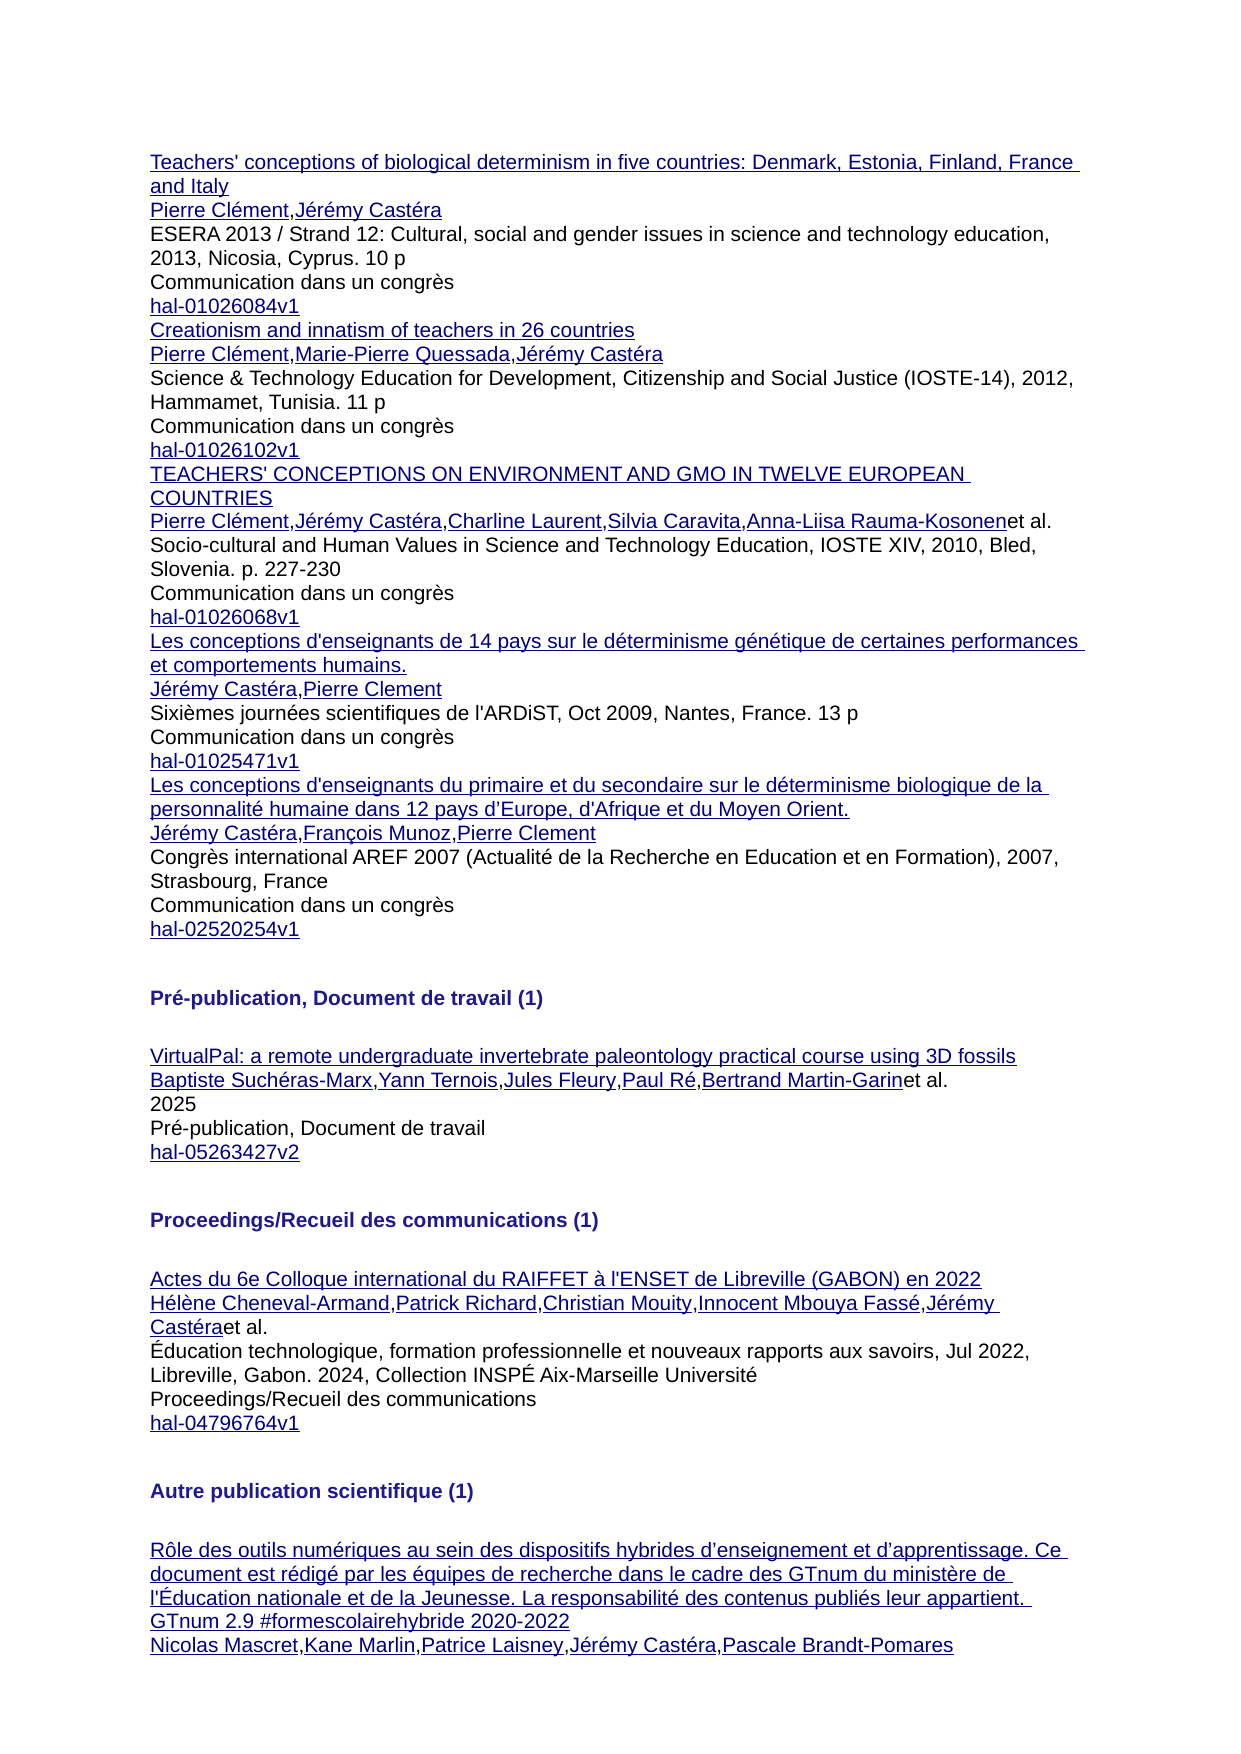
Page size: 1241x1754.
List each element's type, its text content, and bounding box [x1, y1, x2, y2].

table_header VirtualPal: a remote undergraduate invertebrate paleontology practical course using 3D fossils Baptiste Suchéras-Marx,Yann Ternois,Jules Fleury,Paul Ré,Bertrand Martin-Garinet al. 2025 Pré-publication, Document de travail hal-05263427v2 [150, 1044, 1090, 1163]
subtitle Pré-publication, Document de travail (1) [150, 985, 1090, 1009]
table_cell Teachers' conceptions of biological determinism in five countries: Denmark, Estonia, Finland, France and Italy Pierre Clément,Jérémy Castéra ESERA 2013 / Strand 12: Cultural, social and gender issues in science and technology education, 2013, Nicosia, Cyprus. 10 p Communication dans un congrès hal-01026084v1 [150, 150, 1090, 318]
table_cell Les conceptions d'enseignants du primaire et du secondaire sur le déterminisme biologique de la personnalité humaine dans 12 pays d’Europe, d'Afrique et du Moyen Orient. Jérémy Castéra,François Munoz,Pierre Clement Congrès international AREF 2007 (Actualité de la Recherche en Education et en Formation), 2007, Strasbourg, France Communication dans un congrès hal-02520254v1 [150, 773, 1090, 941]
table_header Rôle des outils numériques au sein des dispositifs hybrides d’enseignement et d’apprentissage. Ce document est rédigé par les équipes de recherche dans le cadre des GTnum du ministère de l'Éducation nationale et de la Jeunesse. La responsabilité des contenus publiés leur appartient. GTnum 2.9 #formescolairehybride 2020-2022 Nicolas Mascret,Kane Marlin,Patrice Laisney,Jérémy Castéra,Pascale Brandt-Pomares [150, 1538, 1090, 1657]
subtitle Proceedings/Recueil des communications (1) [150, 1208, 1090, 1232]
table_cell TEACHERS' CONCEPTIONS ON ENVIRONMENT AND GMO IN TWELVE EUROPEAN COUNTRIES Pierre Clément,Jérémy Castéra,Charline Laurent,Silvia Caravita,Anna-Liisa Rauma-Kosonenet al. Socio-cultural and Human Values in Science and Technology Education, IOSTE XIV, 2010, Bled, Slovenia. p. 227-230 Communication dans un congrès hal-01026068v1 [150, 461, 1090, 629]
table_cell Les conceptions d'enseignants de 14 pays sur le déterminisme génétique de certaines performances et comportements humains. Jérémy Castéra,Pierre Clement Sixièmes journées scientifiques de l'ARDiST, Oct 2009, Nantes, France. 13 p Communication dans un congrès hal-01025471v1 [150, 629, 1090, 773]
subtitle Autre publication scientifique (1) [150, 1479, 1090, 1503]
table_header Actes du 6e Colloque international du RAIFFET à l'ENSET de Libreville (GABON) en 2022 Hélène Cheneval-Armand,Patrick Richard,Christian Mouity,Innocent Mbouya Fassé,Jérémy Castéraet al. Éducation technologique, formation professionnelle et nouveaux rapports aux savoirs, Jul 2022, Libreville, Gabon. 2024, Collection INSPÉ Aix-Marseille Université Proceedings/Recueil des communications hal-04796764v1 [150, 1267, 1090, 1434]
table_cell Creationism and innatism of teachers in 26 countries Pierre Clément,Marie-Pierre Quessada,Jérémy Castéra Science & Technology Education for Development, Citizenship and Social Justice (IOSTE-14), 2012, Hammamet, Tunisia. 11 p Communication dans un congrès hal-01026102v1 [150, 318, 1090, 461]
